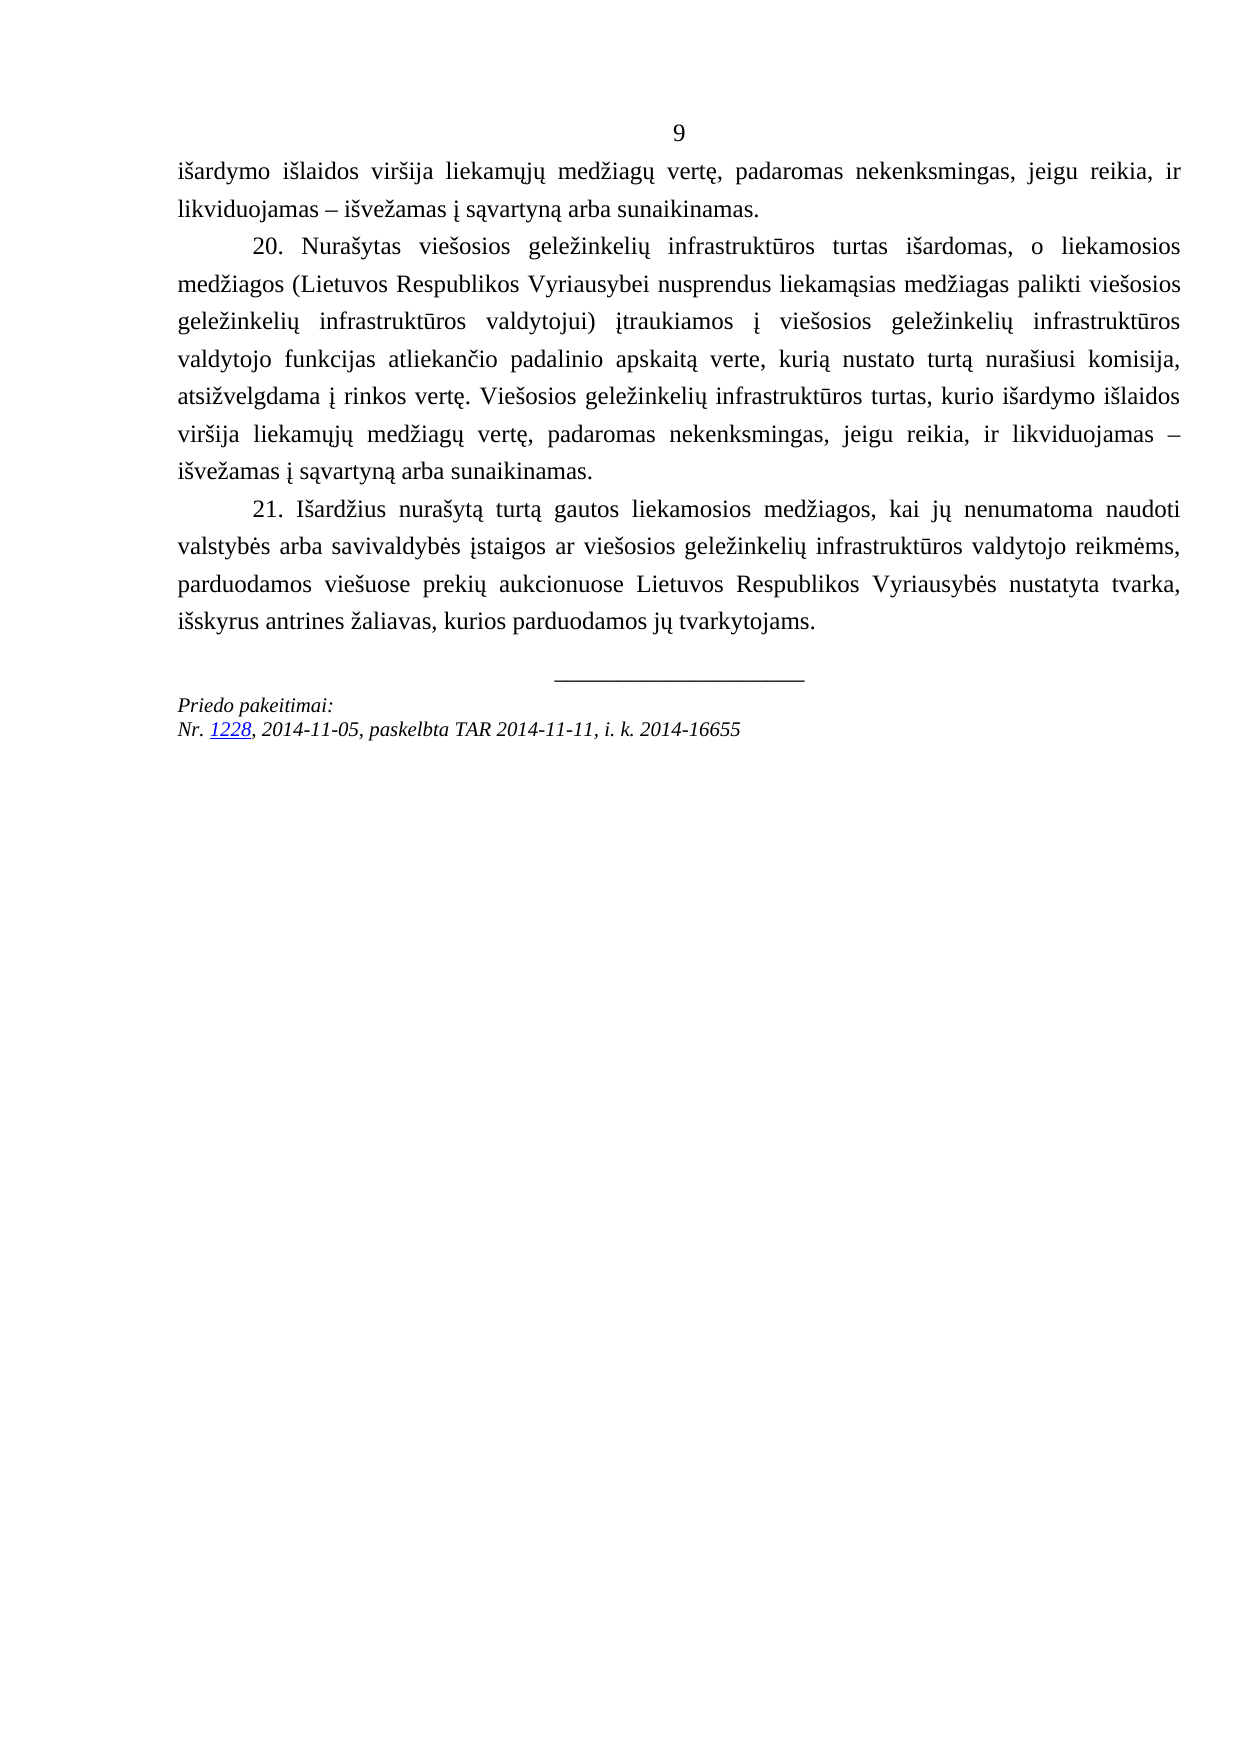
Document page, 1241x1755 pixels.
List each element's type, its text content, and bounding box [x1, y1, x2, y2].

text Priedo pakeitimai: [177, 693, 1181, 717]
text išardymo išlaidos viršija liekamųjų medžiagų vertę, padaromas nekenksmingas, jeigu reikia, ir likviduojamas – išvežamas į sąvartyną arba sunaikinamas. [177, 148, 1181, 223]
text 20. Nurašytas viešosios geležinkelių infrastruktūros turtas išardomas, o liekamosios medžiagos (Lietuvos Respublikos Vyriausybei nusprendus liekamąsias medžiagas palikti viešosios geležinkelių infrastruktūros valdytojui) įtraukiamos į viešosios geležinkelių infrastruktūros valdytojo funkcijas atliekančio padalinio apskaitą verte, kurią nustato turtą nurašiusi komisija, atsižvelgdama į rinkos vertę. Viešosios geležinkelių infrastruktūros turtas, kurio išardymo išlaidos viršija liekamųjų medžiagų vertę, padaromas nekenksmingas, jeigu reikia, ir likviduojamas – išvežamas į sąvartyną arba sunaikinamas. [177, 223, 1181, 485]
text 21. Išardžius nurašytą turtą gautos liekamosios medžiagos, kai jų nenumatoma naudoti valstybės arba savivaldybės įstaigos ar viešosios geležinkelių infrastruktūros valdytojo reikmėms, parduodamos viešuose prekių aukcionuose Lietuvos Respublikos Vyriausybės nustatyta tvarka, išskyrus antrines žaliavas, kurios parduodamos jų tvarkytojams. [177, 485, 1181, 635]
text Nr. 1228, 2014-11-05, paskelbta TAR 2014-11-11, i. k. 2014-16655 [177, 717, 1181, 741]
text –––––––––––––––––––– [177, 664, 1181, 693]
